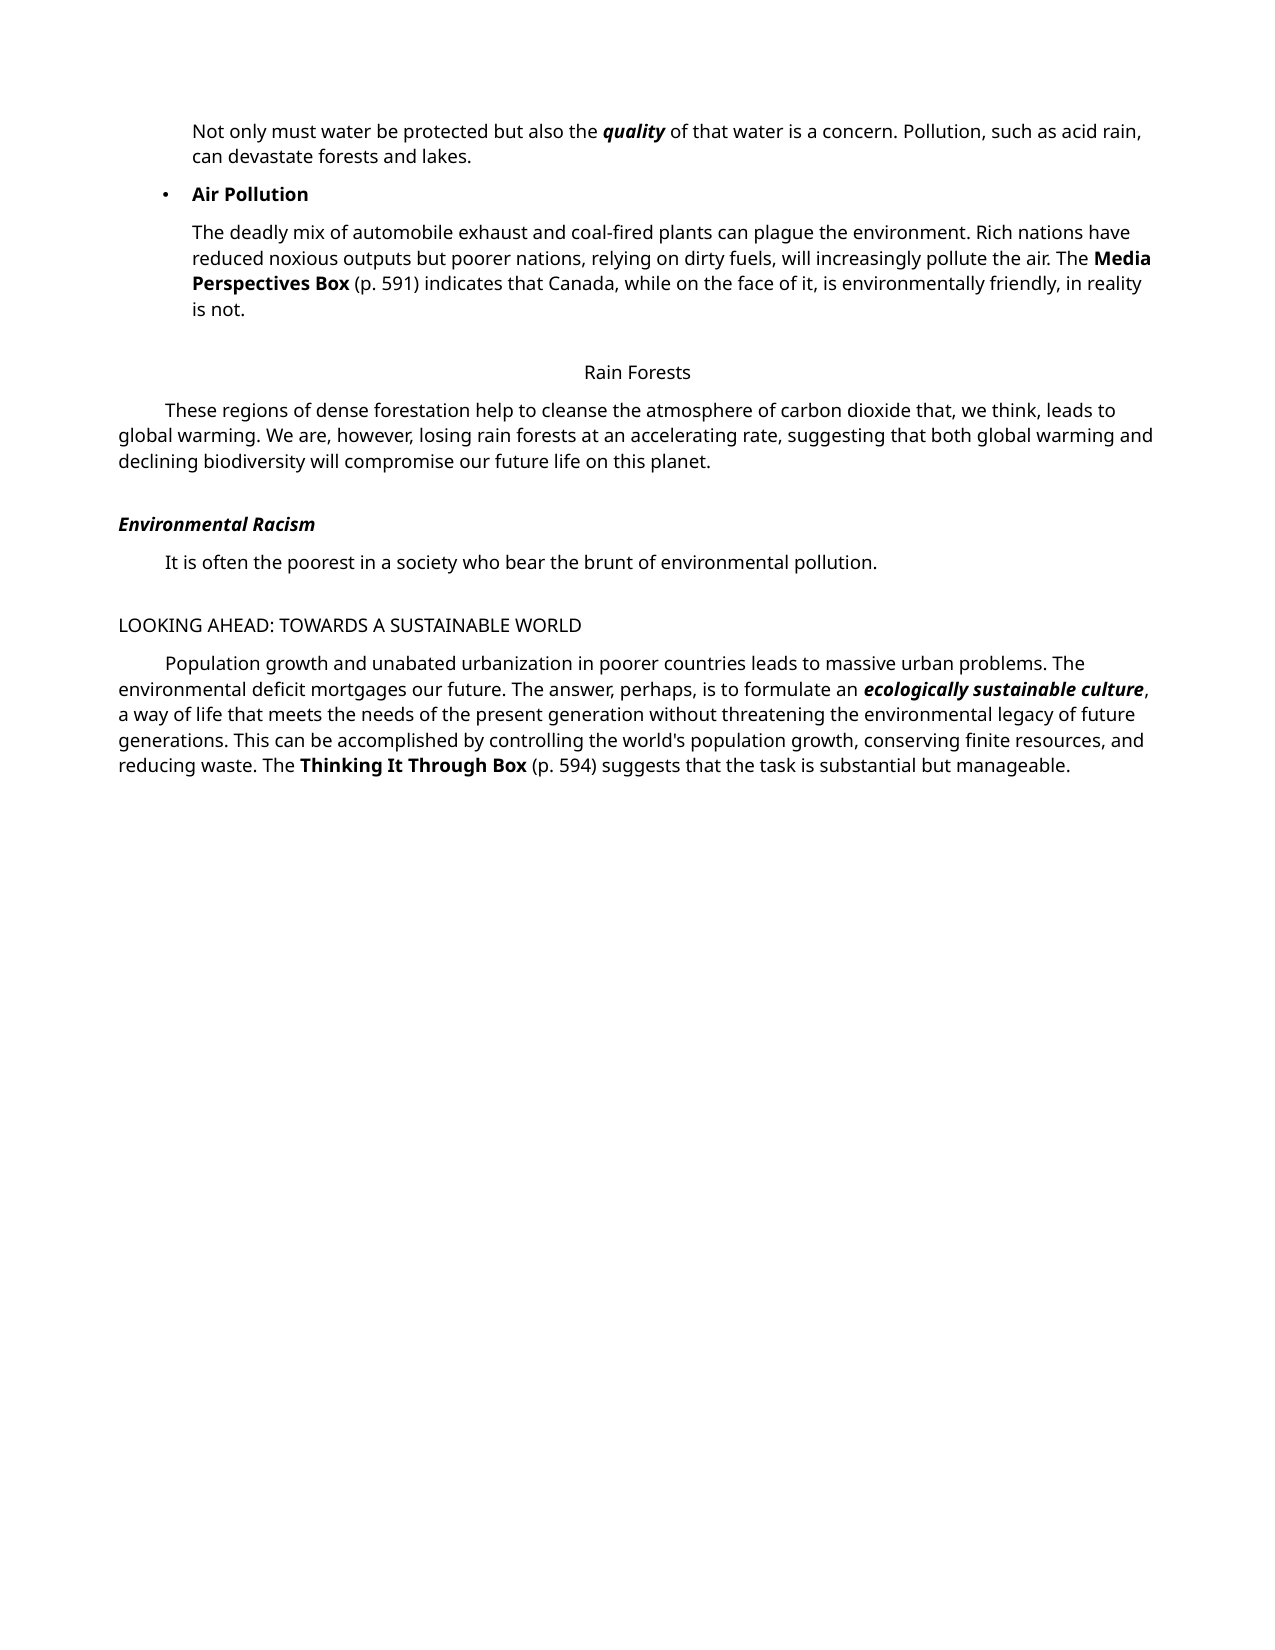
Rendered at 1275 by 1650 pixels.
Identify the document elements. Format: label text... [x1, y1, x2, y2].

text Population growth and unabated urbanization in poorer countries leads to massive urban problems. The environmental deficit mortgages our future. The answer, perhaps, is to formulate an ecologically sustainable culture, a way of life that meets the needs of the present generation without threatening the environmental legacy of future generations. This can be accomplished by controlling the world's population growth, conserving finite resources, and reducing waste. The Thinking It Through Box (p. 594) suggests that the task is substantial but manageable. [118, 650, 1157, 778]
list The deadly mix of automobile exhaust and coal-fired plants can plague the environment. Rich nations have reduced noxious outputs but poorer nations, relying on dirty fuels, will increasingly pollute the air. The Media Perspectives Box (p. 591) indicates that Canada, while on the face of it, is environmentally friendly, in reality is not. [162, 220, 1157, 322]
text It is often the poorest in a society who bear the brunt of environmental pollution. [118, 549, 1157, 575]
list Not only must water be protected but also the quality of that water is a concern. Pollution, such as acid rain, can devastate forests and lakes. [162, 118, 1157, 169]
subtitle Rain Forests [118, 359, 1157, 385]
subtitle Environmental Racism [118, 511, 1157, 537]
text These regions of dense forestation help to cleanse the atmosphere of carbon dioxide that, we think, leads to global warming. We are, however, losing rain forests at an accelerating rate, suggesting that both global warming and declining biodiversity will compromise our future life on this planet. [118, 397, 1157, 474]
subtitle LOOKING AHEAD: TOWARDS A SUSTAINABLE WORLD [118, 612, 1157, 638]
list Air Pollution [162, 182, 1157, 207]
